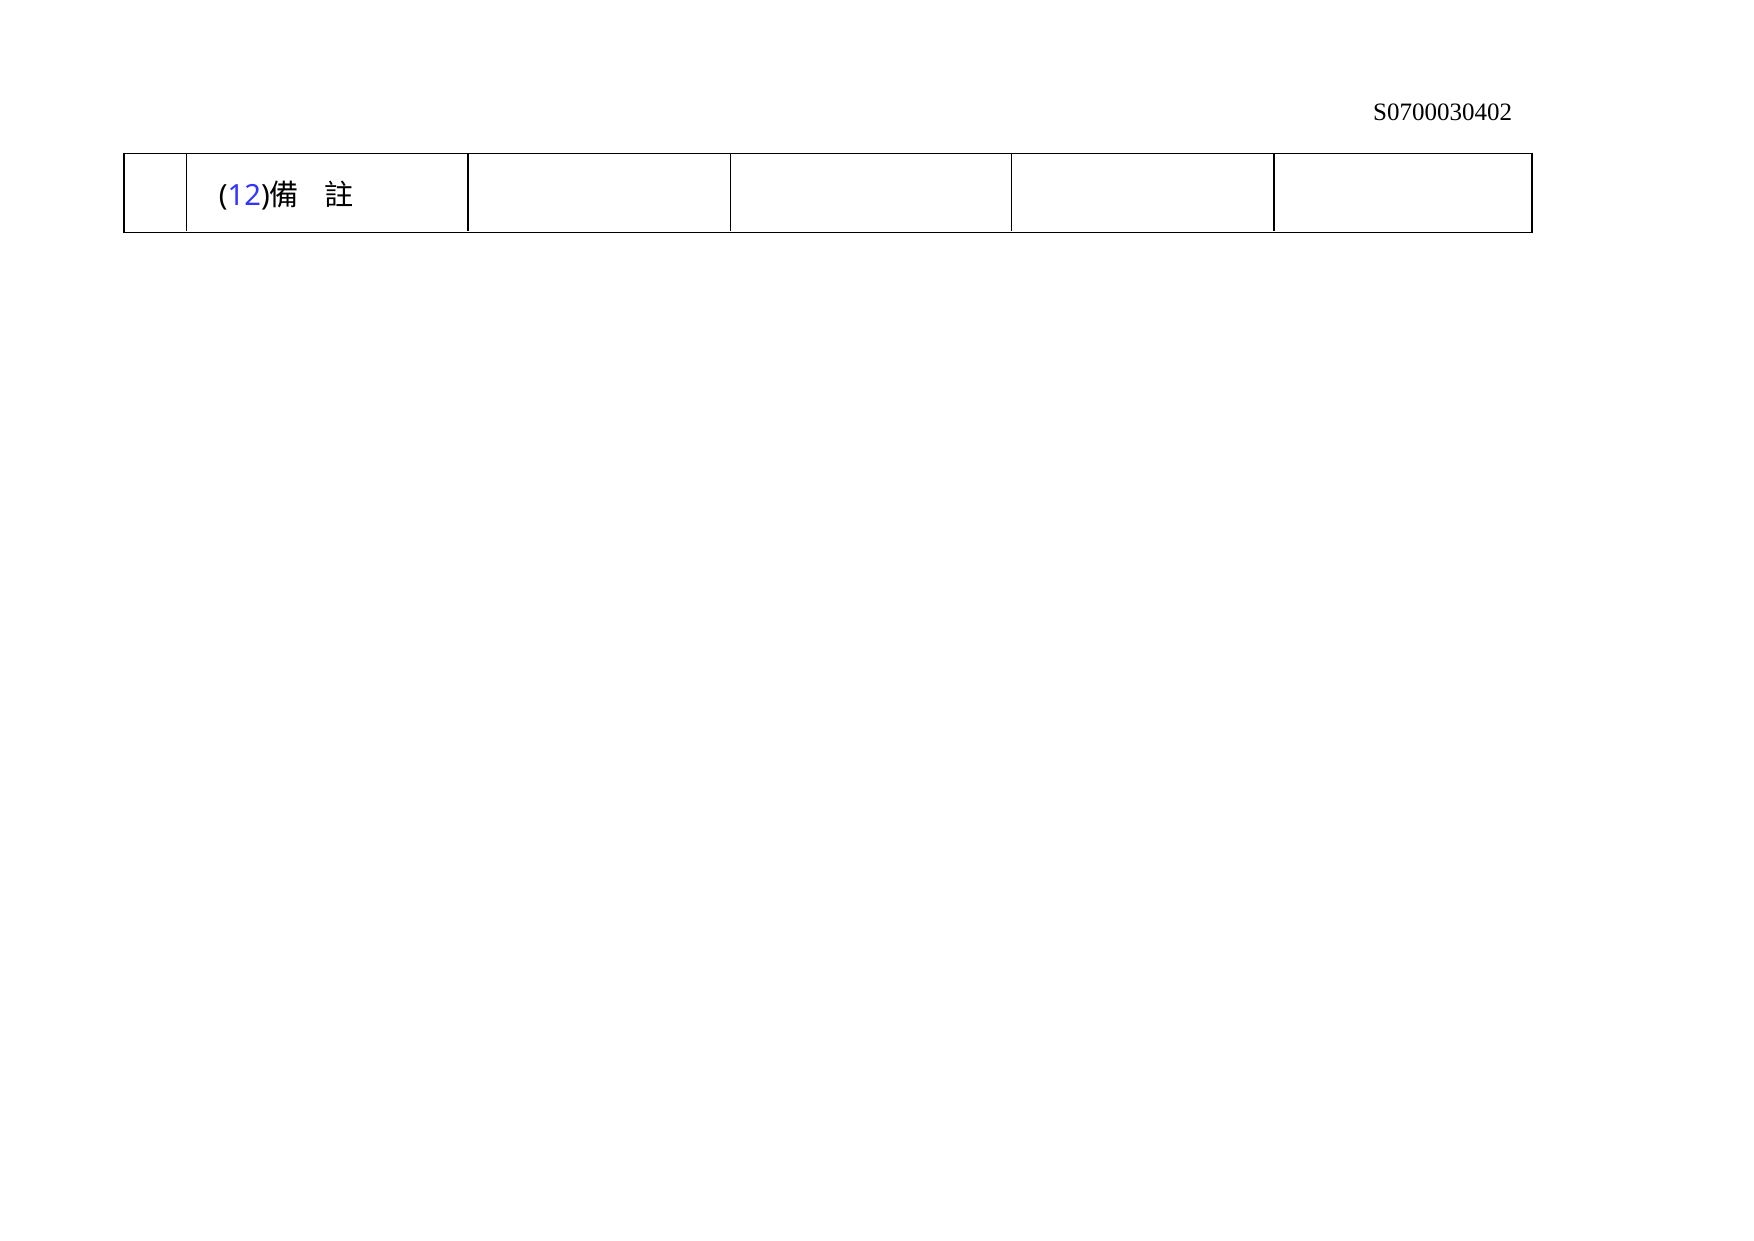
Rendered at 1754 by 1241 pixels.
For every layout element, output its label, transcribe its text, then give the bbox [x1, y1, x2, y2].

table_cell [1275, 154, 1531, 231]
table_cell [1012, 154, 1273, 231]
table_cell [731, 154, 1011, 231]
table_cell [469, 154, 730, 231]
table_cell (12)備 註 [187, 154, 467, 231]
table_header [125, 154, 186, 231]
